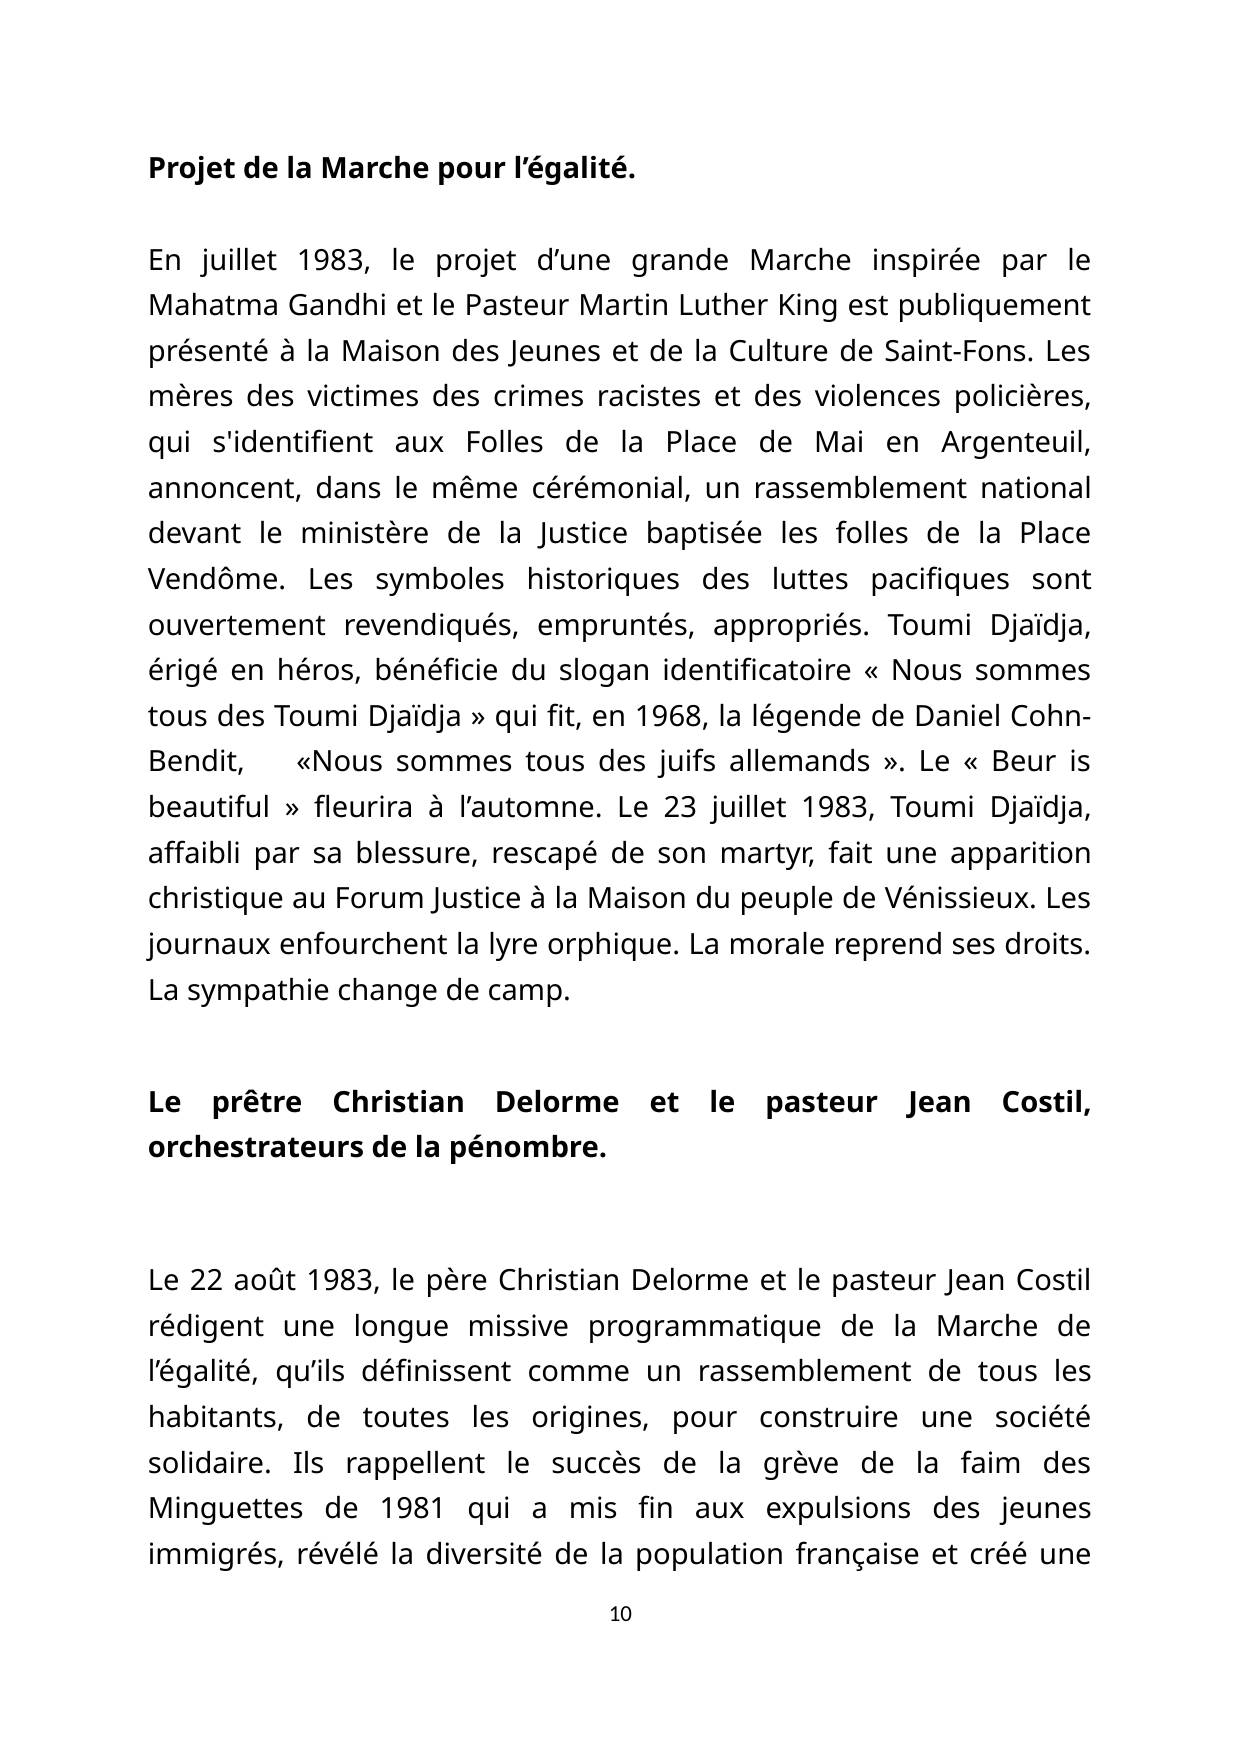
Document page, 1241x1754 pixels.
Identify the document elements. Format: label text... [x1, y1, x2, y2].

text En juillet 1983, le projet d’une grande Marche inspirée par le Mahatma Gandhi et le Pasteur Martin Luther King est publiquement présenté à la Maison des Jeunes et de la Culture de Saint-Fons. Les mères des victimes des crimes racistes et des violences policières, qui s'identifient aux Folles de la Place de Mai en Argenteuil, annoncent, dans le même cérémonial, un rassemblement national devant le ministère de la Justice baptisée les folles de la Place Vendôme. Les symboles historiques des luttes pacifiques sont ouvertement revendiqués, empruntés, appropriés. Toumi Djaïdja, érigé en héros, bénéficie du slogan identificatoire « Nous sommes tous des Toumi Djaïdja » qui fit, en 1968, la légende de Daniel Cohn-Bendit, «Nous sommes tous des juifs allemands ». Le « Beur is beautiful » fleurira à l’automne. Le 23 juillet 1983, Toumi Djaïdja, affaibli par sa blessure, rescapé de son martyr, fait une apparition christique au Forum Justice à la Maison du peuple de Vénissieux. Les journaux enfourchent la lyre orphique. La morale reprend ses droits. La sympathie change de camp. [148, 239, 1093, 1008]
text Projet de la Marche pour l’égalité. [148, 148, 1093, 187]
text Le prêtre Christian Delorme et le pasteur Jean Costil, orchestrateurs de la pénombre. [148, 1081, 1093, 1166]
text Le 22 août 1983, le père Christian Delorme et le pasteur Jean Costil rédigent une longue missive programmatique de la Marche de l’égalité, qu’ils définissent comme un rassemblement de tous les habitants, de toutes les origines, pour construire une société solidaire. Ils rappellent le succès de la grève de la faim des Minguettes de 1981 qui a mis fin aux expulsions des jeunes immigrés, révélé la diversité de la population française et créé une [148, 1259, 1093, 1573]
